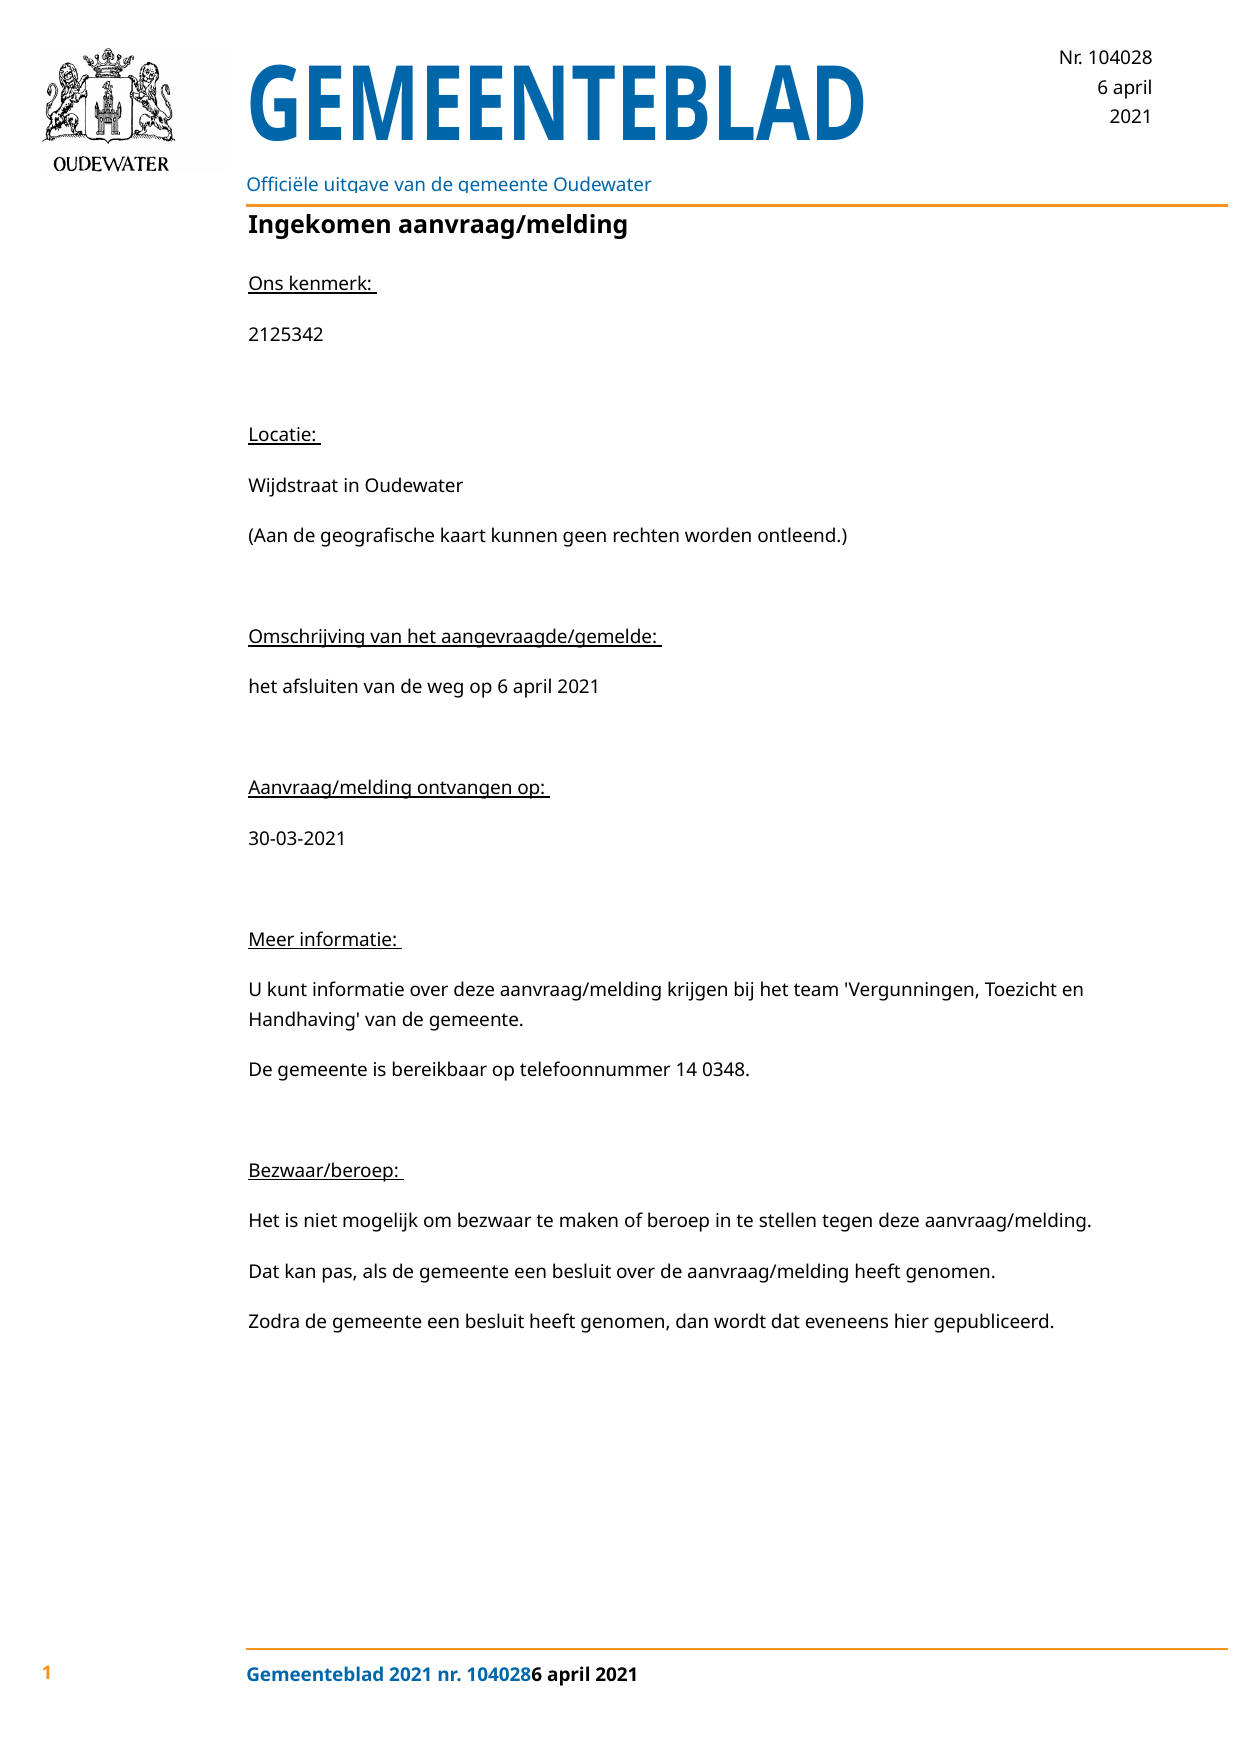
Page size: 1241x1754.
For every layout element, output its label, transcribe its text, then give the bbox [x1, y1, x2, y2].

text Ons kenmerk: [248, 270, 1152, 296]
text 2125342 [248, 321, 1152, 346]
text Dat kan pas, als de gemeente een besluit over de aanvraag/melding heeft genomen. [248, 1258, 1152, 1283]
text Meer informatie: [248, 926, 1152, 951]
text Wijdstraat in Oudewater [248, 472, 1152, 498]
text Bezwaar/beroep: [248, 1157, 1152, 1183]
text het afsluiten van de weg op 6 april 2021 [248, 674, 1152, 699]
text De gemeente is bereikbaar op telefoonnummer 14 0348. [248, 1056, 1152, 1082]
text Ingekomen aanvraag/melding [248, 207, 1152, 241]
text U kunt informatie over deze aanvraag/melding krijgen bij het team 'Vergunningen, Toezicht en Handhaving' van de gemeente. [248, 976, 1152, 1031]
text (Aan de geografische kaart kunnen geen rechten worden ontleend.) [248, 522, 1152, 548]
text 30-03-2021 [248, 825, 1152, 851]
text Zodra de gemeente een besluit heeft genomen, dan wordt dat eveneens hier gepubliceerd. [248, 1308, 1152, 1334]
text Omschrijving van het aangevraagde/gemelde: [248, 623, 1152, 649]
text Aanvraag/melding ontvangen op: [248, 774, 1152, 800]
picture [41, 47, 231, 172]
text Locatie: [248, 422, 1152, 447]
text Het is niet mogelijk om bezwaar te maken of beroep in te stellen tegen deze aanvraag/melding. [248, 1207, 1152, 1233]
